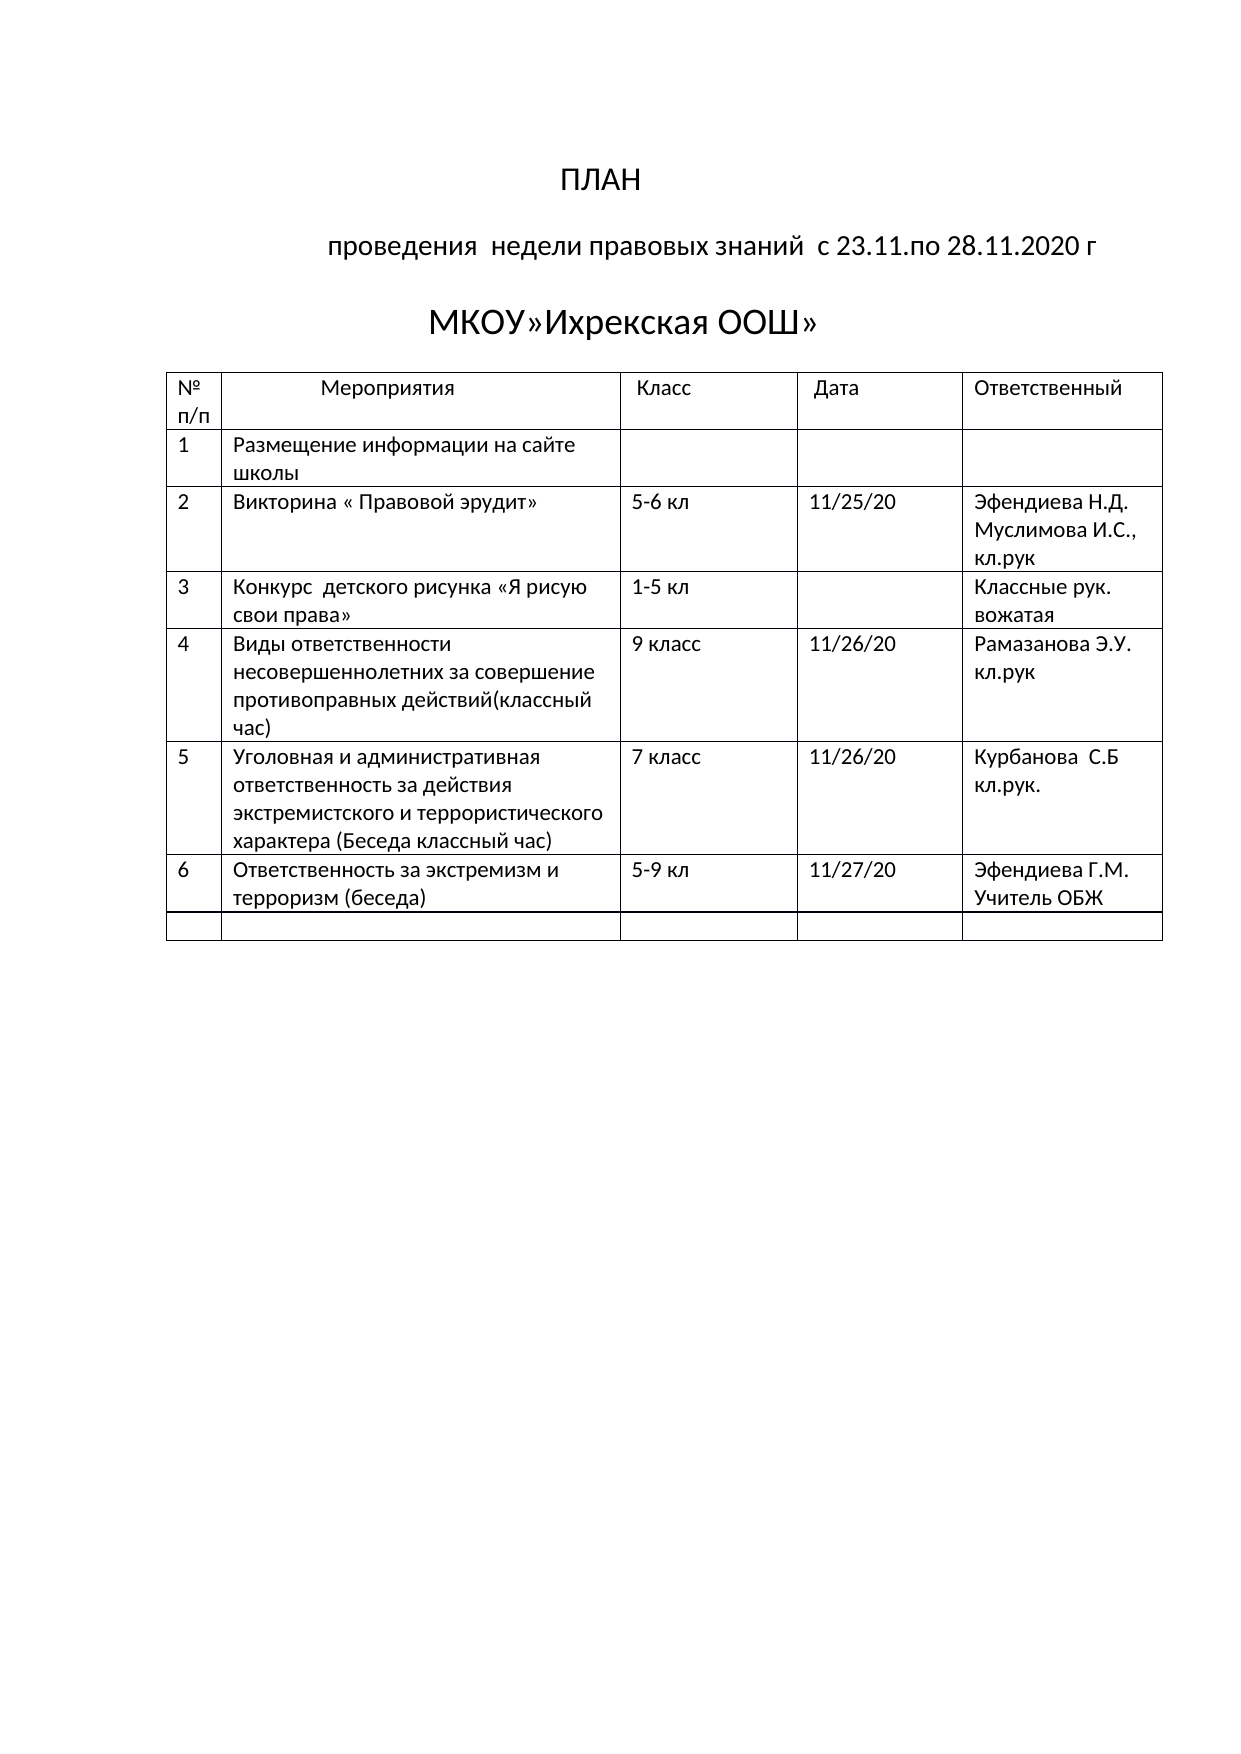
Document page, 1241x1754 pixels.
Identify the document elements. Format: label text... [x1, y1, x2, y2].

table_header Класс [621, 373, 797, 429]
table_cell 9 класс [621, 629, 797, 741]
table_cell Рамазанова Э.У. кл.рук [963, 629, 1162, 741]
table_header Ответственный [963, 373, 1162, 429]
table_cell [798, 572, 962, 628]
table_cell [963, 913, 1162, 940]
table_cell [798, 913, 962, 940]
table_cell 27.11.20 [798, 855, 962, 911]
table_cell 2 [167, 487, 221, 571]
table_header № п/п [167, 373, 221, 429]
table_cell Курбанова С.Б кл.рук. [963, 742, 1162, 854]
table_cell 5-9 кл [621, 855, 797, 911]
table_cell 4 [167, 629, 221, 741]
table_cell 5-6 кл [621, 487, 797, 571]
table_cell 5 [167, 742, 221, 854]
table_cell [621, 913, 797, 940]
table_cell 26.11.20 [798, 629, 962, 741]
table_header Мероприятия [222, 373, 620, 429]
table_cell 1-5 кл [621, 572, 797, 628]
table_cell 7 класс [621, 742, 797, 854]
table_cell Викторина « Правовой эрудит» [222, 487, 620, 571]
table_header Дата [798, 373, 962, 429]
table_cell Ответственность за экстремизм и терроризм (беседа) [222, 855, 620, 911]
table_cell Виды ответственности несовершеннолетних за совершение противоправных действий(классный час) [222, 629, 620, 741]
table_cell Классные рук. вожатая [963, 572, 1162, 628]
table_cell [963, 430, 1162, 486]
table_cell [167, 913, 221, 940]
table_cell 6 [167, 855, 221, 911]
table_cell [222, 913, 620, 940]
table_cell Конкурс детского рисунка «Я рисую свои права» [222, 572, 620, 628]
table_cell 26.11.20 [798, 742, 962, 854]
table_cell [621, 430, 797, 486]
table_cell 25.11.20 [798, 487, 962, 571]
table_cell 1 [167, 430, 221, 486]
table_cell Эфендиева Н.Д. Муслимова И.С., кл.рук [963, 487, 1162, 571]
table_cell 3 [167, 572, 221, 628]
table_cell Размещение информации на сайте школы [222, 430, 620, 486]
table_cell Уголовная и административная ответственность за действия экстремистского и террористического характера (Беседа классный час) [222, 742, 620, 854]
table_cell Эфендиева Г.М. Учитель ОБЖ [963, 855, 1162, 911]
table_cell [798, 430, 962, 486]
